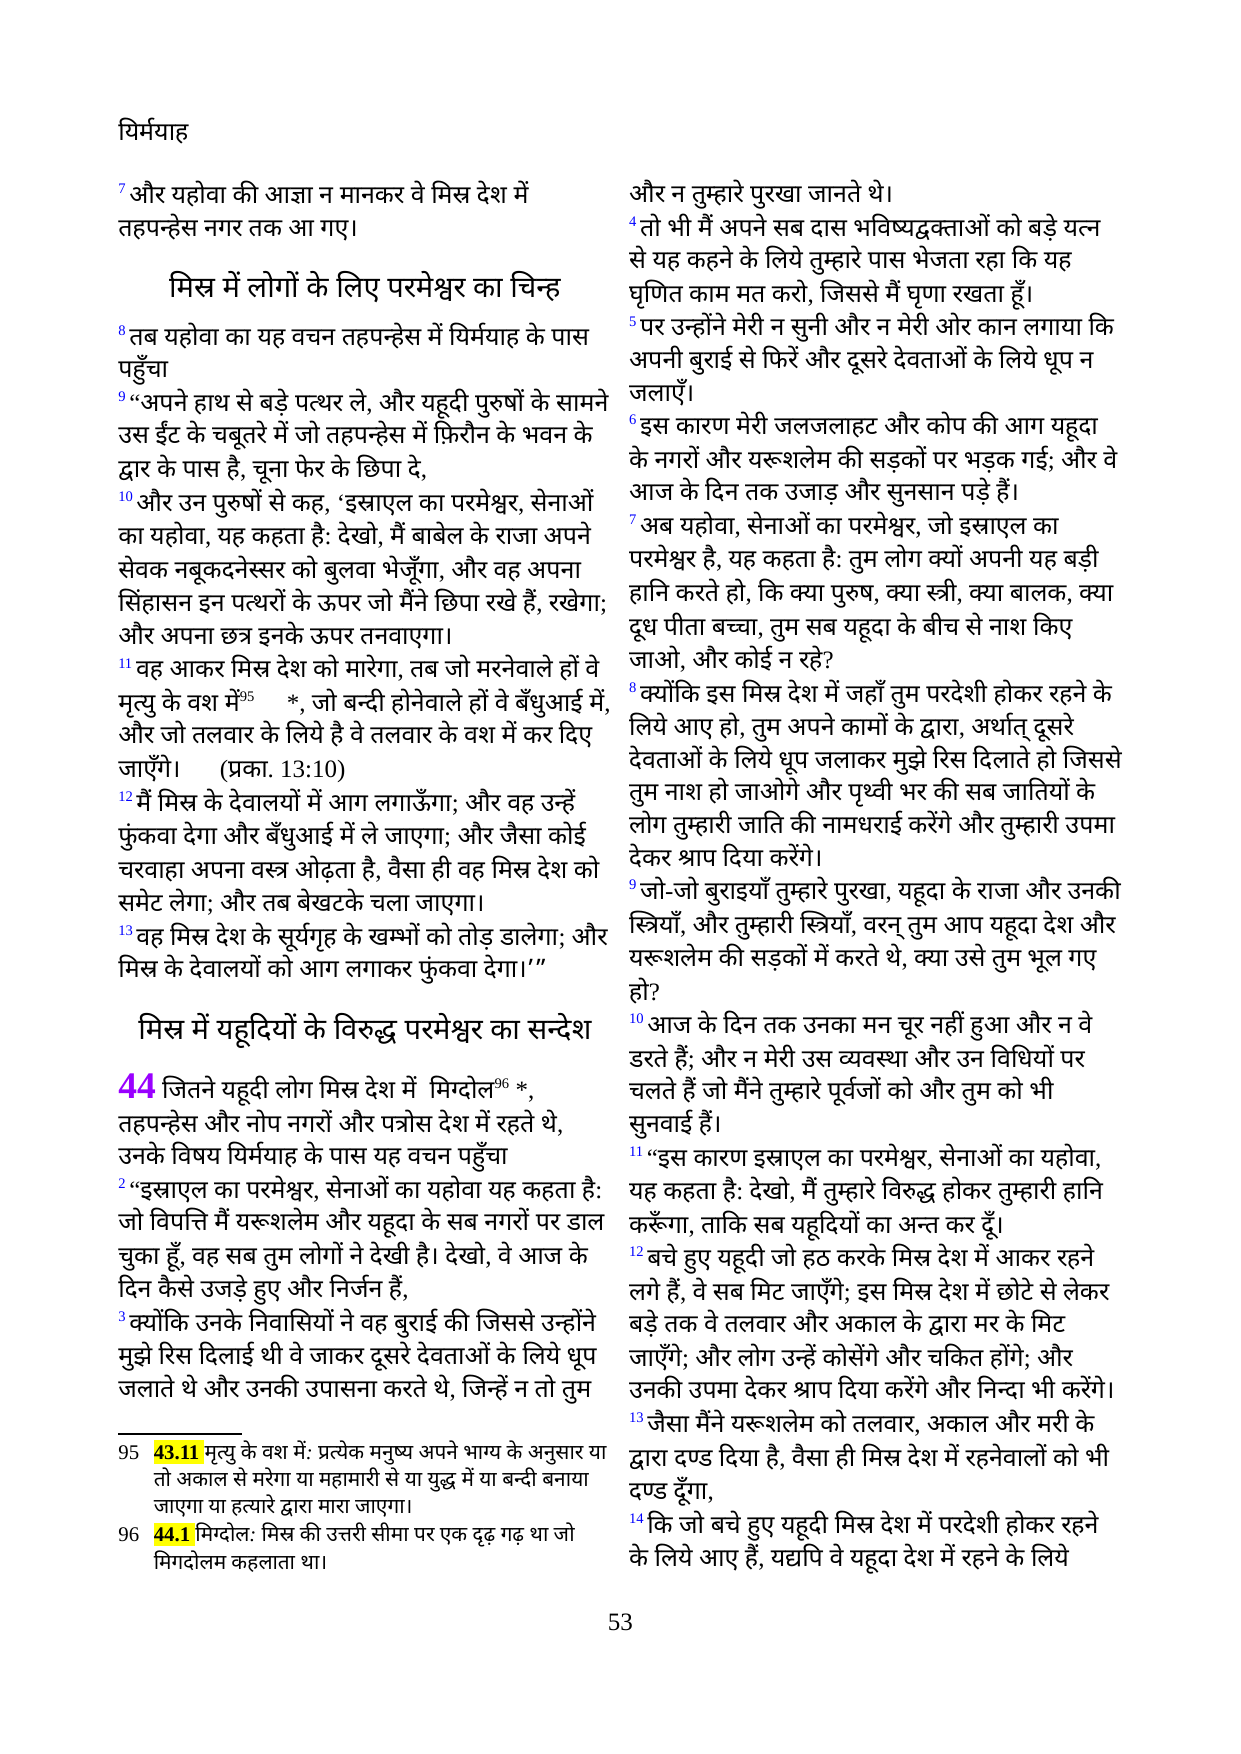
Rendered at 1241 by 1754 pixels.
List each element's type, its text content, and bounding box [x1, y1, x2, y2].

text 11 वह आकर मिस्र देश को मारेगा, तब जो मरनेवाले हों वे मृत्यु के वश में *, जो बन्दी होनेवाले हों वे बँधुआई में, और जो तलवार के लिये है वे तलवार के वश में कर दिए जाएँगे। (प्रका. 13:10) [118, 654, 611, 788]
text 12 मैं मिस्र के देवालयों में आग लगाऊँगा; और वह उन्हें फुंकवा देगा और बँधुआई में ले जाएगा; और जैसा कोई चरवाहा अपना वस्त्र ओढ़ता है, वैसा ही वह मिस्र देश को समेट लेगा; और तब बेखटके चला जाएगा। [118, 788, 611, 922]
text 13 वह मिस्र देश के सूर्यगृह के खम्भों को तोड़ डालेगा; और मिस्र के देवालयों को आग लगाकर फुंकवा देगा।’” [118, 922, 611, 988]
text 8 क्योंकि इस मिस्र देश में जहाँ तुम परदेशी होकर रहने के लिये आए हो, तुम अपने कामों के द्वारा, अर्थात् दूसरे देवताओं के लिये धूप जलाकर मुझे रिस दिलाते हो जिससे तुम नाश हो जाओगे और पृथ्वी भर की सब जातियों के लोग तुम्हारी जाति की नामधराई करेंगे और तुम्हारी उपमा देकर श्राप दिया करेंगे। [629, 679, 1122, 876]
text 43.11 मृत्यु के वश में: प्रत्येक मनुष्य अपने भाग्य के अनुसार या तो अकाल से मरेगा या महामारी से या युद्ध में या बन्दी बनाया जाएगा या हत्यारे द्वारा मारा जाएगा। [118, 1440, 611, 1522]
text 9 जो-जो बुराइयाँ तुम्हारे पुरखा, यहूदा के राजा और उनकी स्त्रियाँ, और तुम्हारी स्त्रियाँ, वरन् तुम आप यहूदा देश और यरूशलेम की सड़कों में करते थे, क्या उसे तुम भूल गए हो? [629, 876, 1122, 1010]
text 13 जैसा मैंने यरूशलेम को तलवार, अकाल और मरी के द्वारा दण्ड दिया है, वैसा ही मिस्र देश में रहनेवालों को भी दण्ड दूँगा, [629, 1409, 1122, 1510]
text 4 तो भी मैं अपने सब दास भविष्यद्वक्ताओं को बड़े यत्न से यह कहने के लिये तुम्हारे पास भेजता रहा कि यह घृणित काम मत करो, जिससे मैं घृणा रखता हूँ। [629, 213, 1122, 312]
text 7 और यहोवा की आज्ञा न मानकर वे मिस्र देश में तहपन्हेस नगर तक आ गए। [118, 180, 611, 246]
text 12 बचे हुए यहूदी जो हठ करके मिस्र देश में आकर रहने लगे हैं, वे सब मिट जाएँगे; इस मिस्र देश में छोटे से लेकर बड़े तक वे तलवार और अकाल के द्वारा मर के मिट जाएँगे; और लोग उन्हें कोसेंगे और चकित होंगे; और उनकी उपमा देकर श्राप दिया करेंगे और निन्दा भी करेंगे। [629, 1243, 1122, 1409]
text और न तुम्हारे पुरखा जानते थे। [629, 180, 1122, 213]
subtitle मिस्र में लोगों के लिए परमेश्वर का चिन्ह [118, 271, 611, 309]
text 44.1 मिग्दोल: मिस्र की उत्तरी सीमा पर एक दृढ़ गढ़ था जो मिगदोलम कहलाता था। [118, 1522, 611, 1578]
text 9 “अपने हाथ से बड़े पत्थर ले, और यहूदी पुरुषों के सामने उस ईंट के चबूतरे में जो तहपन्हेस में फ़िरौन के भवन के द्वार के पास है, चूना फेर के छिपा दे, [118, 388, 611, 488]
text 3 क्योंकि उनके निवासियों ने वह बुराई की जिससे उन्होंने मुझे रिस दिलाई थी वे जाकर दूसरे देवताओं के लिये धूप जलाते थे और उनकी उपासना करते थे, जिन्हें न तो तुम [118, 1308, 611, 1408]
text 8 तब यहोवा का यह वचन तहपन्हेस में यिर्मयाह के पास पहुँचा [118, 322, 611, 388]
text 6 इस कारण मेरी जलजलाहट और कोप की आग यहूदा के नगरों और यरूशलेम की सड़कों पर भड़क गई; और वे आज के दिन तक उजाड़ और सुनसान पड़े हैं। [629, 411, 1122, 511]
text 10 और उन पुरुषों से कह, ‘इस्राएल का परमेश्वर, सेनाओं का यहोवा, यह कहता है: देखो, मैं बाबेल के राजा अपने सेवक नबूकदनेस्सर को बुलवा भेजूँगा, और वह अपना सिंहासन इन पत्थरों के ऊपर जो मैंने छिपा रखे हैं, रखेगा; और अपना छत्र इनके ऊपर तनवाएगा। [118, 488, 611, 654]
text 5 पर उन्होंने मेरी न सुनी और न मेरी ओर कान लगाया कि अपनी बुराई से फिरें और दूसरे देवताओं के लिये धूप न जलाएँ। [629, 312, 1122, 411]
text 44 जितने यहूदी लोग मिस्र देश में मिग्दोल *, तहपन्हेस और नोप नगरों और पत्रोस देश में रहते थे, उनके विषय यिर्मयाह के पास यह वचन पहुँचा [118, 1063, 611, 1175]
subtitle मिस्र में यहूदियों के विरुद्ध परमेश्वर का सन्देश [118, 1013, 611, 1051]
text 2 “इस्राएल का परमेश्वर, सेनाओं का यहोवा यह कहता है: जो विपत्ति मैं यरूशलेम और यहूदा के सब नगरों पर डाल चुका हूँ, वह सब तुम लोगों ने देखी है। देखो, वे आज के दिन कैसे उजड़े हुए और निर्जन हैं, [118, 1175, 611, 1308]
text 11 “इस कारण इस्राएल का परमेश्वर, सेनाओं का यहोवा, यह कहता है: देखो, मैं तुम्हारे विरुद्ध होकर तुम्हारी हानि करूँगा, ताकि सब यहूदियों का अन्त कर दूँ। [629, 1143, 1122, 1243]
text 10 आज के दिन तक उनका मन चूर नहीं हुआ और न वे डरते हैं; और न मेरी उस व्यवस्था और उन विधियों पर चलते हैं जो मैंने तुम्हारे पूर्वजों को और तुम को भी सुनवाई हैं। [629, 1010, 1122, 1143]
text 7 अब यहोवा, सेनाओं का परमेश्वर, जो इस्राएल का परमेश्वर है, यह कहता है: तुम लोग क्यों अपनी यह बड़ी हानि करते हो, कि क्या पुरुष, क्या स्त्री, क्या बालक, क्या दूध पीता बच्चा, तुम सब यहूदा के बीच से नाश किए जाओ, और कोई न रहे? [629, 511, 1122, 679]
text 14 कि जो बचे हुए यहूदी मिस्र देश में परदेशी होकर रहने के लिये आए हैं, यद्यपि वे यहूदा देश में रहने के लिये [629, 1510, 1122, 1577]
